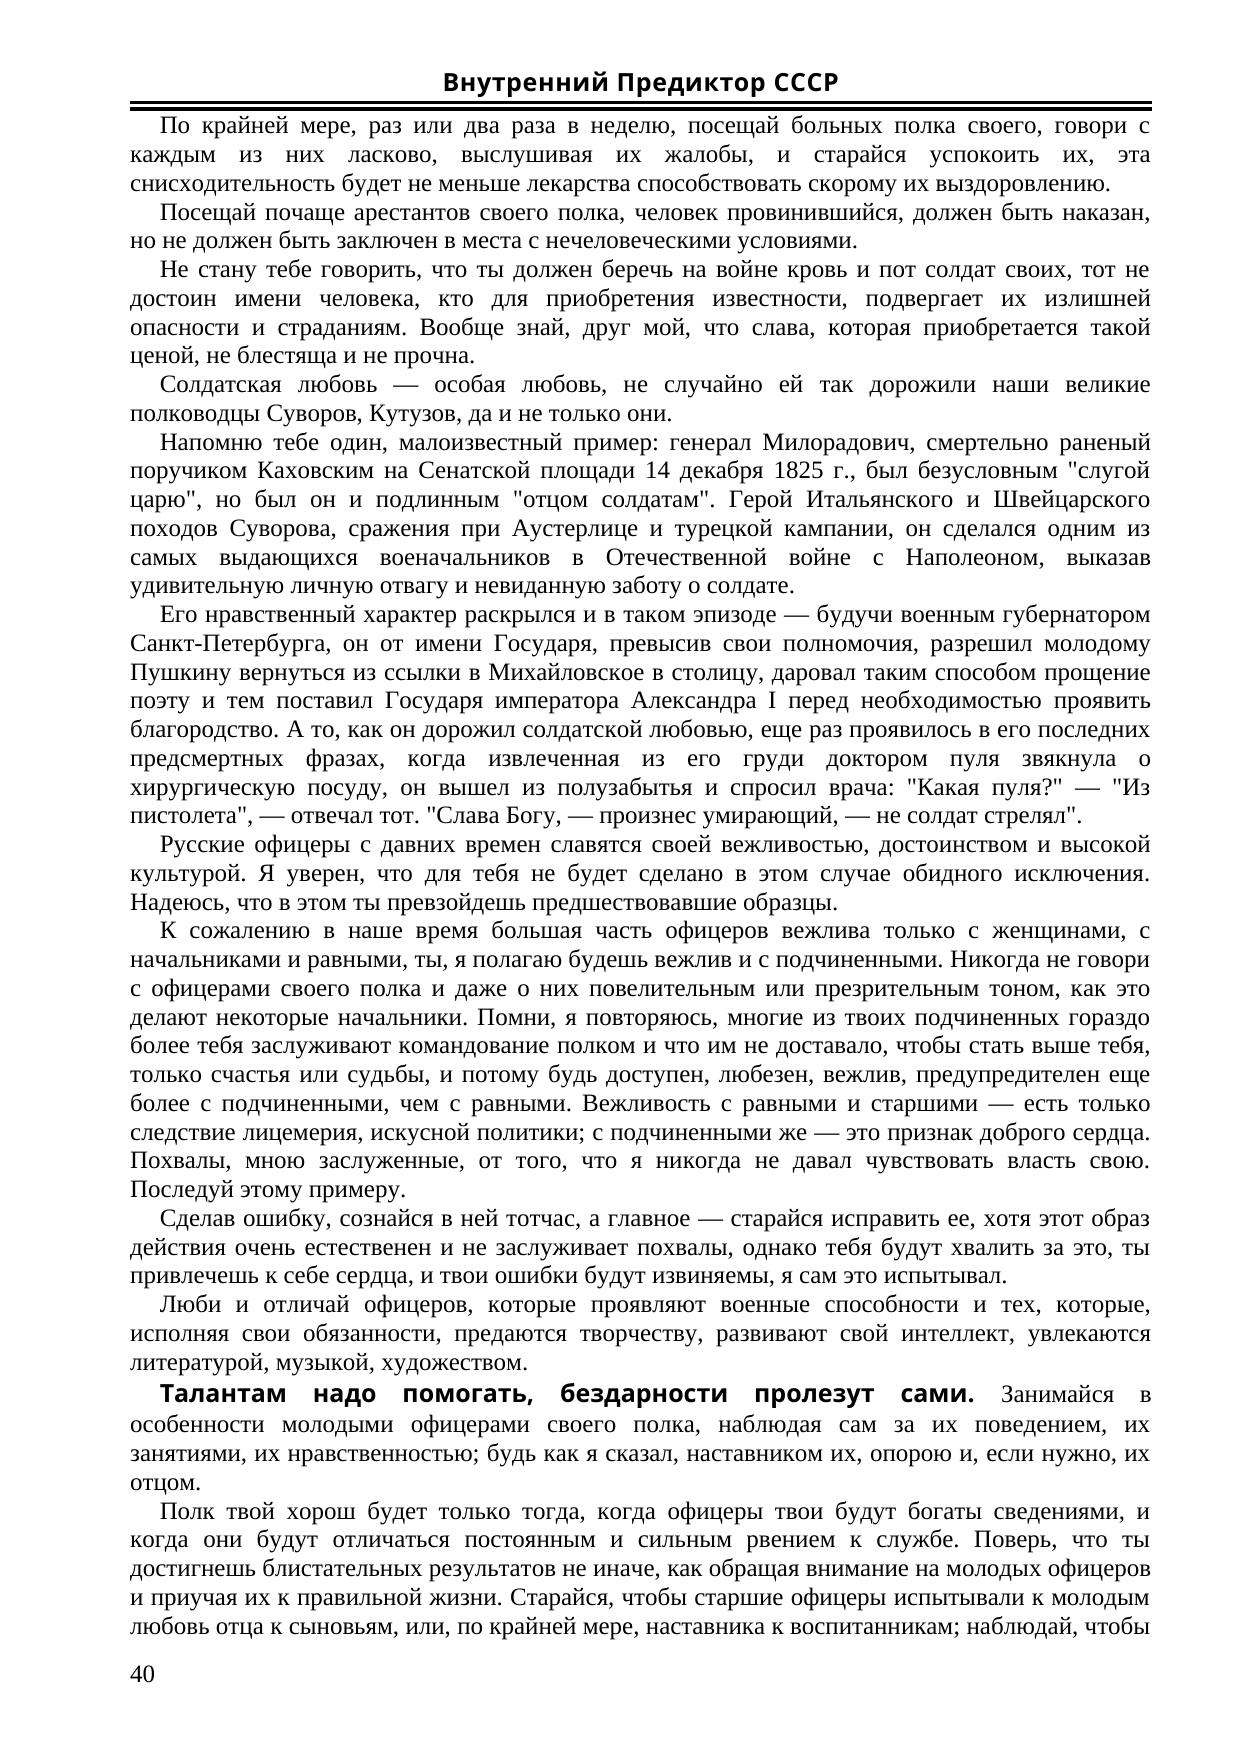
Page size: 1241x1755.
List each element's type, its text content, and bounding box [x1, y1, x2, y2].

text Напомню тебе один, малоизвестный пример: генерал Милорадович, смертельно раненый поручиком Каховским на Сенатской площади 14 декабря 1825 г., был безусловным "слугой царю", но был он и подлинным "отцом солдатам". Герой Итальянского и Швейцарского походов Суворова, сражения при Аустерлице и турецкой кампании, он сделался одним из самых выдающихся военачальников в Отечественной войне с Наполеоном, выказав удивительную личную отвагу и невиданную заботу о солдате. [130, 427, 1152, 599]
text Люби и отличай офицеров, которые проявляют военные способности и тех, которые, исполняя свои обязанности, предаются творчеству, развивают свой интеллект, увлекаются литературой, музыкой, художеством. [130, 1289, 1152, 1376]
text Сделав ошибку, сознайся в ней тотчас, а главное — старайся исправить ее, хотя этот образ действия очень естественен и не заслуживает похвалы, однако тебя будут хвалить за это, ты привлечешь к себе сердца, и твои ошибки будут извиняемы, я сам это испытывал. [130, 1203, 1152, 1289]
text Солдатская любовь — особая любовь, не случайно ей так дорожили наши великие полководцы Суворов, Кутузов, да и не только они. [130, 369, 1152, 427]
text Не стану тебе говорить, что ты должен беречь на войне кровь и пот солдат своих, тот не достоин имени человека, кто для приобретения известности, подвергает их излишней опасности и страданиям. Вообще знай, друг мой, что слава, которая приобретается такой ценой, не блестяща и не прочна. [130, 254, 1152, 369]
text Русские офицеры с давних времен славятся своей вежливостью, достоинством и высокой культурой. Я уверен, что для тебя не будет сделано в этом случае обидного исключения. Надеюсь, что в этом ты превзойдешь предшествовавшие образцы. [130, 829, 1152, 916]
text Полк твой хорош будет только тогда, когда офицеры твои будут богаты сведениями, и когда они будут отличаться постоянным и сильным рвением к службе. Поверь, что ты достигнешь блистательных результатов не иначе, как обращая внимание на молодых офицеров и приучая их к правильной жизни. Старайся, чтобы старшие офицеры испытывали к молодым любовь отца к сыновьям, или, по крайней мере, наставника к воспитанникам; наблюдай, чтобы [130, 1496, 1152, 1639]
text По крайней мере, раз или два раза в неделю, посещай больных полка своего, говори с каждым из них ласково, выслушивая их жалобы, и старайся успокоить их, эта снисходительность будет не меньше лекарства способствовать скорому их выздоровлению. [130, 111, 1152, 197]
text К сожалению в наше время большая часть офицеров вежлива только с женщинами, с начальниками и равными, ты, я полагаю будешь вежлив и с подчиненными. Никогда не говори с офицерами своего полка и даже о них повелительным или презрительным тоном, как это делают некоторые начальники. Помни, я повторяюсь, многие из твоих подчиненных гораздо более тебя заслуживают командование полком и что им не доставало, чтобы стать выше тебя, только счастья или судьбы, и потому будь доступен, любезен, вежлив, предупредителен еще более с подчиненными, чем с равными. Вежливость с равными и старшими — есть только следствие лицемерия, искусной политики; с подчиненными же — это признак доброго сердца. Похвалы, мною заслуженные, от того, что я никогда не давал чувствовать власть свою. Последуй этому примеру. [130, 916, 1152, 1203]
text Посещай почаще арестантов своего полка, человек провинившийся, должен быть наказан, но не должен быть заключен в места с нечеловеческими условиями. [130, 197, 1152, 254]
text Талантам надо помогать, бездарности пролезут сами. Занимайся в особенности молодыми офицерами своего полка, наблюдая сам за их поведением, их занятиями, их нравственностью; будь как я сказал, наставником их, опорою и, если нужно, их отцом. [130, 1376, 1152, 1496]
text Его нравственный характер раскрылся и в таком эпизоде — будучи военным губернатором Санкт-Петербурга, он от имени Государя, превысив свои полномочия, разрешил молодому Пушкину вернуться из ссылки в Михайловское в столицу, даровал таким способом прощение поэту и тем поставил Государя императора Александра I перед необходимостью проявить благородство. А то, как он дорожил солдатской любовью, еще раз проявилось в его последних предсмертных фразах, когда извлеченная из его груди доктором пуля звякнула о хирургическую посуду, он вышел из полузабытья и спросил врача: "Какая пуля?" — "Из пистолета", — отвечал тот. "Слава Богу, — произнес умирающий, — не солдат стрелял". [130, 599, 1152, 829]
